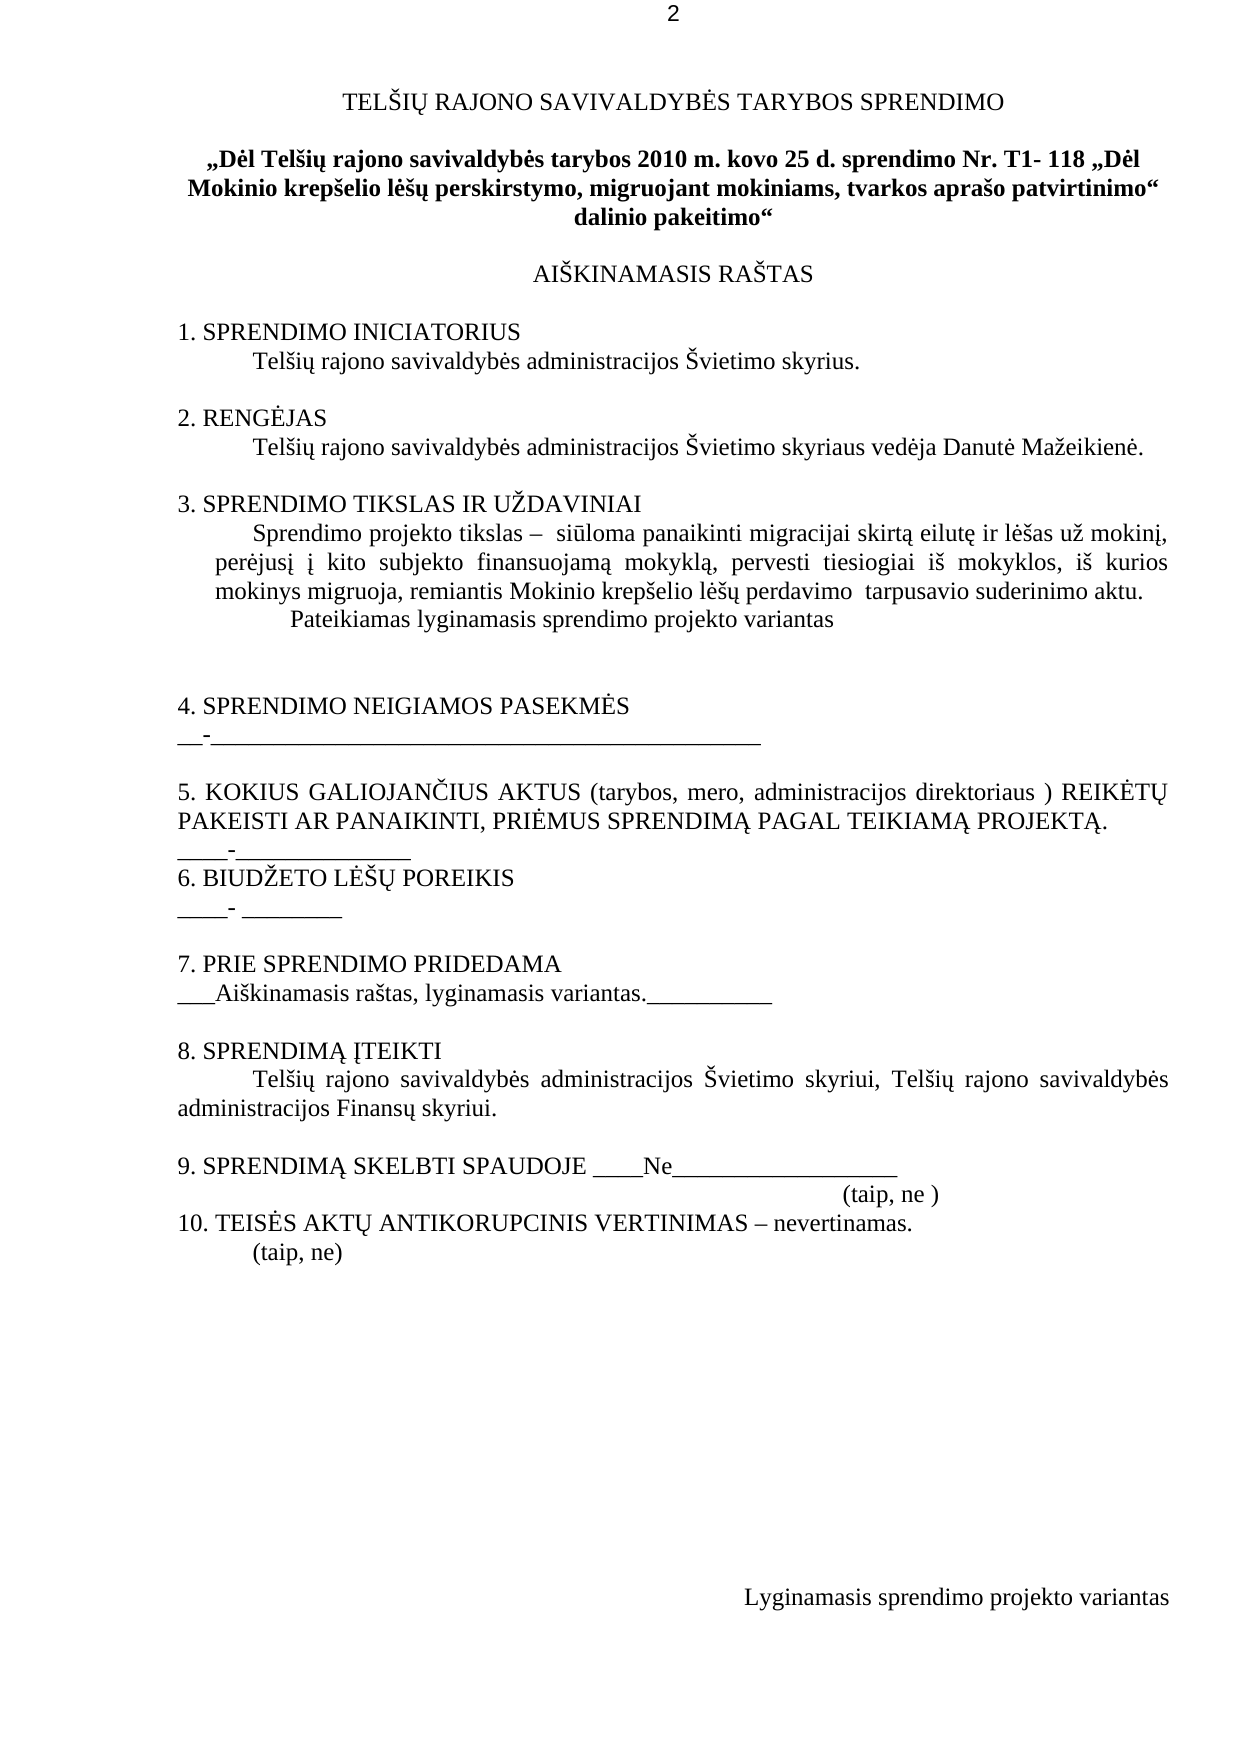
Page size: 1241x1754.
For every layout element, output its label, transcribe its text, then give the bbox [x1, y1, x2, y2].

text 6. BIUDŽETO LĖŠŲ POREIKIS [177, 863, 1169, 892]
text 1. SPRENDIMO INICIATORIUS [177, 317, 1169, 346]
text „Dėl Telšių rajono savivaldybės tarybos 2010 m. kovo 25 d. sprendimo Nr. T1- 118 „Dėl Mokinio krepšelio lėšų perskirstymo, migruojant mokiniams, tvarkos aprašo patvirtinimo“ dalinio pakeitimo“ [177, 144, 1169, 231]
text 5. KOKIUS GALIOJANČIUS AKTUS (tarybos, mero, administracijos direktoriaus ) REIKĖTŲ PAKEISTI AR PANAIKINTI, PRIĖMUS SPRENDIMĄ PAGAL TEIKIAMĄ PROJEKTĄ. [177, 777, 1169, 834]
text 7. PRIE SPRENDIMO PRIDEDAMA [177, 949, 1169, 978]
text 9. SPRENDIMĄ SKELBTI SPAUDOJE ____Ne__________________ [177, 1151, 1169, 1179]
text 10. TEISĖS AKTŲ ANTIKORUPCINIS VERTINIMAS – nevertinamas. (taip, ne) [177, 1208, 1169, 1266]
text Telšių rajono savivaldybės administracijos Švietimo skyriaus vedėja Danutė Mažeikienė. [177, 432, 1169, 461]
text 3. SPRENDIMO TIKSLAS IR UŽDAVINIAI [177, 489, 1169, 518]
text (taip, ne ) [177, 1179, 1169, 1208]
text Telšių rajono savivaldybės administracijos Švietimo skyrius. [177, 346, 1169, 374]
text 8. SPRENDIMĄ ĮTEIKTI [177, 1036, 1169, 1064]
text 2. RENGĖJAS [177, 403, 1169, 432]
text AIŠKINAMASIS RAŠTAS [177, 259, 1169, 288]
text Telšių rajono savivaldybės administracijos Švietimo skyriui, Telšių rajono savivaldybės administracijos Finansų skyriui. [177, 1064, 1169, 1122]
text TELŠIŲ RAJONO SAVIVALDYBĖS TARYBOS SPRENDIMO [177, 87, 1169, 116]
text ___Aiškinamasis raštas, lyginamasis variantas.__________ [177, 978, 1169, 1007]
text ____-______________ [177, 834, 1169, 863]
text 4. SPRENDIMO NEIGIAMOS PASEKMĖS [177, 691, 1169, 719]
text Lyginamasis sprendimo projekto variantas [215, 1582, 1169, 1611]
text ____- ________ [177, 892, 1169, 921]
text __-____________________________________________ [177, 719, 1169, 748]
text Sprendimo projekto tikslas – siūloma panaikinti migracijai skirtą eilutę ir lėšas už mokinį, perėjusį į kito subjekto finansuojamą mokyklą, pervesti tiesiogiai iš mokyklos, iš kurios mokinys migruoja, remiantis Mokinio krepšelio lėšų perdavimo tarpusavio suderinimo aktu. [215, 518, 1169, 604]
text Pateikiamas lyginamasis sprendimo projekto variantas [215, 604, 1169, 633]
